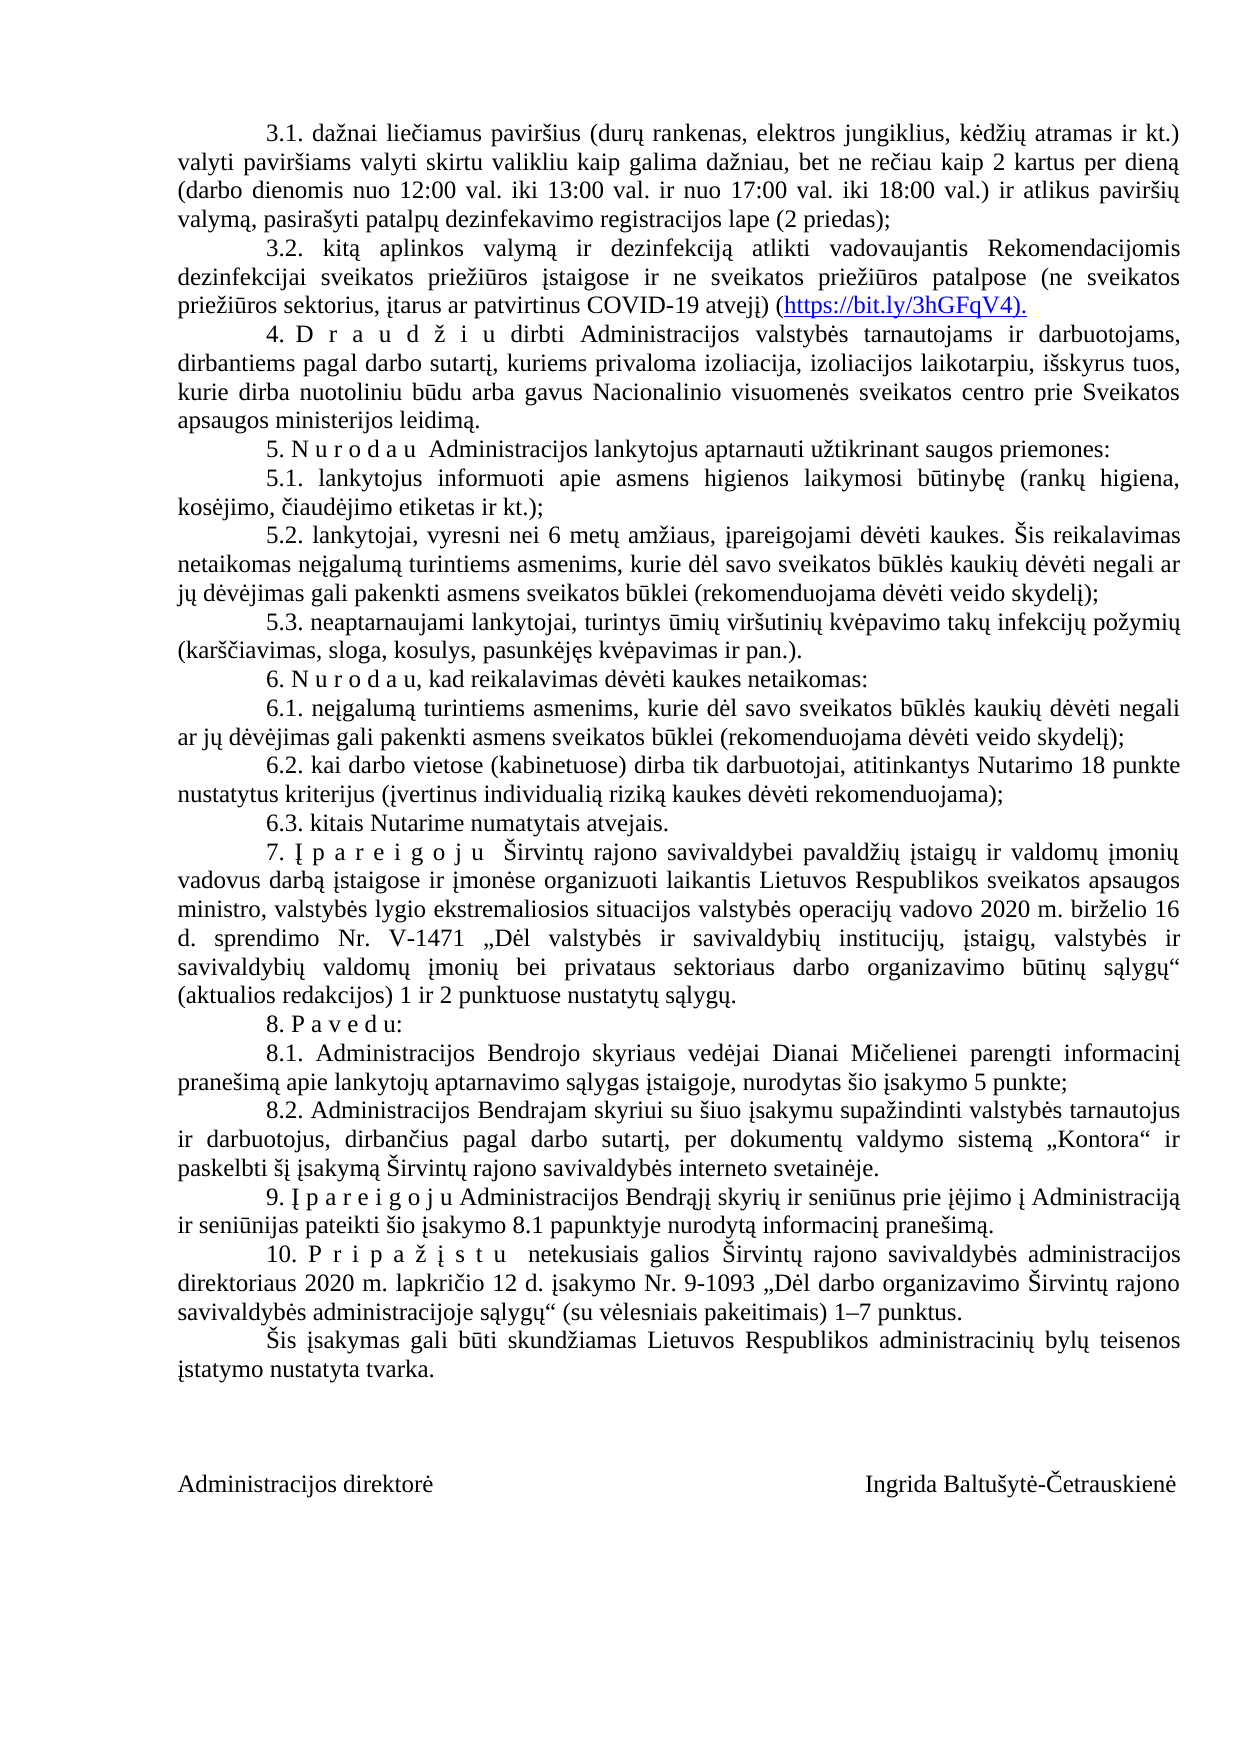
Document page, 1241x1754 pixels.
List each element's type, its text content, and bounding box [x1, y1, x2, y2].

text Administracijos direktorė Ingrida Baltušytė-Četrauskienė [177, 1469, 1181, 1498]
text 3.2. kitą aplinkos valymą ir dezinfekciją atlikti vadovaujantis Rekomendacijomis dezinfekcijai sveikatos priežiūros įstaigose ir ne sveikatos priežiūros patalpose (ne sveikatos priežiūros sektorius, įtarus ar patvirtinus COVID-19 atvejį) (https://bit.ly/3hGFqV4). [177, 233, 1181, 319]
text 5.3. neaptarnaujami lankytojai, turintys ūmių viršutinių kvėpavimo takų infekcijų požymių (karščiavimas, sloga, kosulys, pasunkėjęs kvėpavimas ir pan.). [177, 607, 1181, 664]
text 6.2. kai darbo vietose (kabinetuose) dirba tik darbuotojai, atitinkantys Nutarimo 18 punkte nustatytus kriterijus (įvertinus individualią riziką kaukes dėvėti rekomenduojama); [177, 751, 1181, 808]
text 7. Į p a r e i g o j u Širvintų rajono savivaldybei pavaldžių įstaigų ir valdomų įmonių vadovus darbą įstaigose ir įmonėse organizuoti laikantis Lietuvos Respublikos sveikatos apsaugos ministro, valstybės lygio ekstremaliosios situacijos valstybės operacijų vadovo 2020 m. birželio 16 d. sprendimo Nr. V-1471 „Dėl valstybės ir savivaldybių institucijų, įstaigų, valstybės ir savivaldybių valdomų įmonių bei privataus sektoriaus darbo organizavimo būtinų sąlygų“ (aktualios redakcijos) 1 ir 2 punktuose nustatytų sąlygų. [177, 837, 1181, 1009]
text 6.3. kitais Nutarime numatytais atvejais. [177, 808, 1181, 837]
text 8.1. Administracijos Bendrojo skyriaus vedėjai Dianai Mičelienei parengti informacinį pranešimą apie lankytojų aptarnavimo sąlygas įstaigoje, nurodytas šio įsakymo 5 punkte; [177, 1038, 1181, 1096]
text 4. D r a u d ž i u dirbti Administracijos valstybės tarnautojams ir darbuotojams, dirbantiems pagal darbo sutartį, kuriems privaloma izoliacija, izoliacijos laikotarpiu, išskyrus tuos, kurie dirba nuotoliniu būdu arba gavus Nacionalinio visuomenės sveikatos centro prie Sveikatos apsaugos ministerijos leidimą. [177, 319, 1181, 434]
text 6.1. neįgalumą turintiems asmenims, kurie dėl savo sveikatos būklės kaukių dėvėti negali ar jų dėvėjimas gali pakenkti asmens sveikatos būklei (rekomenduojama dėvėti veido skydelį); [177, 693, 1181, 751]
text 3.1. dažnai liečiamus paviršius (durų rankenas, elektros jungiklius, kėdžių atramas ir kt.) valyti paviršiams valyti skirtu valikliu kaip galima dažniau, bet ne rečiau kaip 2 kartus per dieną (darbo dienomis nuo 12:00 val. iki 13:00 val. ir nuo 17:00 val. iki 18:00 val.) ir atlikus paviršių valymą, pasirašyti patalpų dezinfekavimo registracijos lape (2 priedas); [177, 118, 1181, 233]
text 5.2. lankytojai, vyresni nei 6 metų amžiaus, įpareigojami dėvėti kaukes. Šis reikalavimas netaikomas neįgalumą turintiems asmenims, kurie dėl savo sveikatos būklės kaukių dėvėti negali ar jų dėvėjimas gali pakenkti asmens sveikatos būklei (rekomenduojama dėvėti veido skydelį); [177, 521, 1181, 607]
text 5. N u r o d a u Administracijos lankytojus aptarnauti užtikrinant saugos priemones: [177, 434, 1181, 463]
text Šis įsakymas gali būti skundžiamas Lietuvos Respublikos administracinių bylų teisenos įstatymo nustatyta tvarka. [177, 1326, 1181, 1383]
text 6. N u r o d a u, kad reikalavimas dėvėti kaukes netaikomas: [177, 664, 1181, 693]
text 5.1. lankytojus informuoti apie asmens higienos laikymosi būtinybę (rankų higiena, kosėjimo, čiaudėjimo etiketas ir kt.); [177, 463, 1181, 521]
text 10. P r i p a ž į s t u netekusiais galios Širvintų rajono savivaldybės administracijos direktoriaus 2020 m. lapkričio 12 d. įsakymo Nr. 9-1093 „Dėl darbo organizavimo Širvintų rajono savivaldybės administracijoje sąlygų“ (su vėlesniais pakeitimais) 1–7 punktus. [177, 1239, 1181, 1326]
text 9. Į p a r e i g o j u Administracijos Bendrąjį skyrių ir seniūnus prie įėjimo į Administraciją ir seniūnijas pateikti šio įsakymo 8.1 papunktyje nurodytą informacinį pranešimą. [177, 1182, 1181, 1239]
text 8. P a v e d u: [177, 1009, 1181, 1038]
text 8.2. Administracijos Bendrajam skyriui su šiuo įsakymu supažindinti valstybės tarnautojus ir darbuotojus, dirbančius pagal darbo sutartį, per dokumentų valdymo sistemą „Kontora“ ir paskelbti šį įsakymą Širvintų rajono savivaldybės interneto svetainėje. [177, 1096, 1181, 1182]
